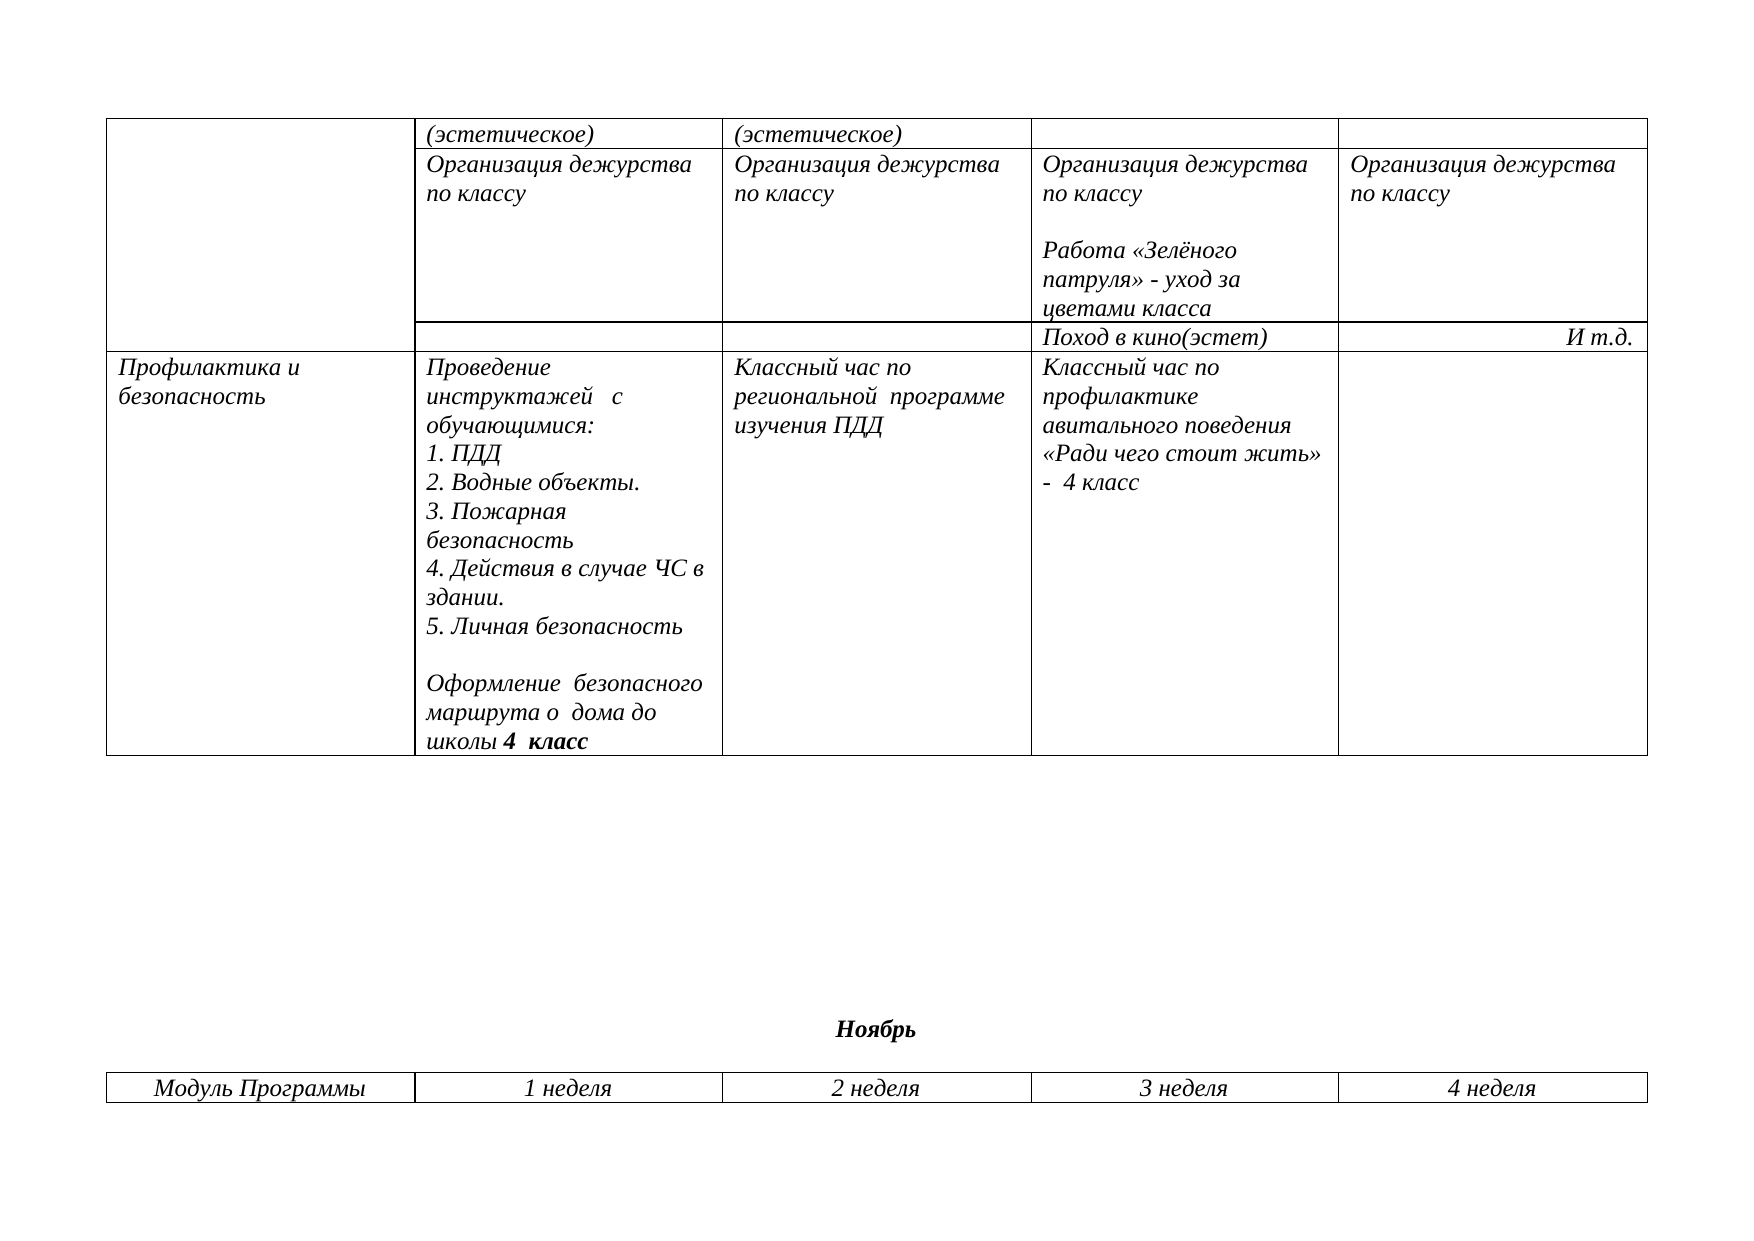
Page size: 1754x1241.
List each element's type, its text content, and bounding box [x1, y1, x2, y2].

text Ноябрь [118, 1014, 1636, 1043]
table_cell Организация дежурства по классу [416, 149, 722, 321]
table_cell [1032, 119, 1338, 148]
table_cell (эстетическое) [723, 119, 1031, 148]
table_cell Классный час по региональной программе изучения ПДД [723, 352, 1031, 755]
table_header 4 неделя [1339, 1073, 1647, 1102]
table_cell [1339, 119, 1647, 148]
table_header 1 неделя [416, 1073, 722, 1102]
table_cell Проведение инструктажей с обучающимися: 1. ПДД 2. Водные объекты. 3. Пожарная безопасность 4. Действия в случае ЧС в здании. 5. Личная безопасность Оформление безопасного маршрута о дома до школы 4 класс [416, 352, 722, 755]
table_header 3 неделя [1032, 1073, 1338, 1102]
table_cell Профилактика и безопасность [107, 352, 414, 755]
table_cell Организация дежурства по классу Работа «Зелёного патруля» - уход за цветами класса [1032, 149, 1338, 321]
table_header Модуль Программы [107, 1073, 414, 1102]
table_cell Организация дежурства по классу [723, 149, 1031, 321]
table_cell [723, 323, 1031, 351]
table_cell [416, 323, 722, 351]
table_header 2 неделя [723, 1073, 1031, 1102]
table_cell [1339, 352, 1647, 755]
table_cell [107, 119, 414, 351]
table_cell И т.д. [1339, 323, 1647, 351]
table_cell Организация дежурства по классу [1339, 149, 1647, 321]
table_cell (эстетическое) [416, 119, 722, 148]
table_cell Классный час по профилактике авитального поведения «Ради чего стоит жить» - 4 класс [1032, 352, 1338, 755]
table_cell Поход в кино(эстет) [1032, 323, 1338, 351]
